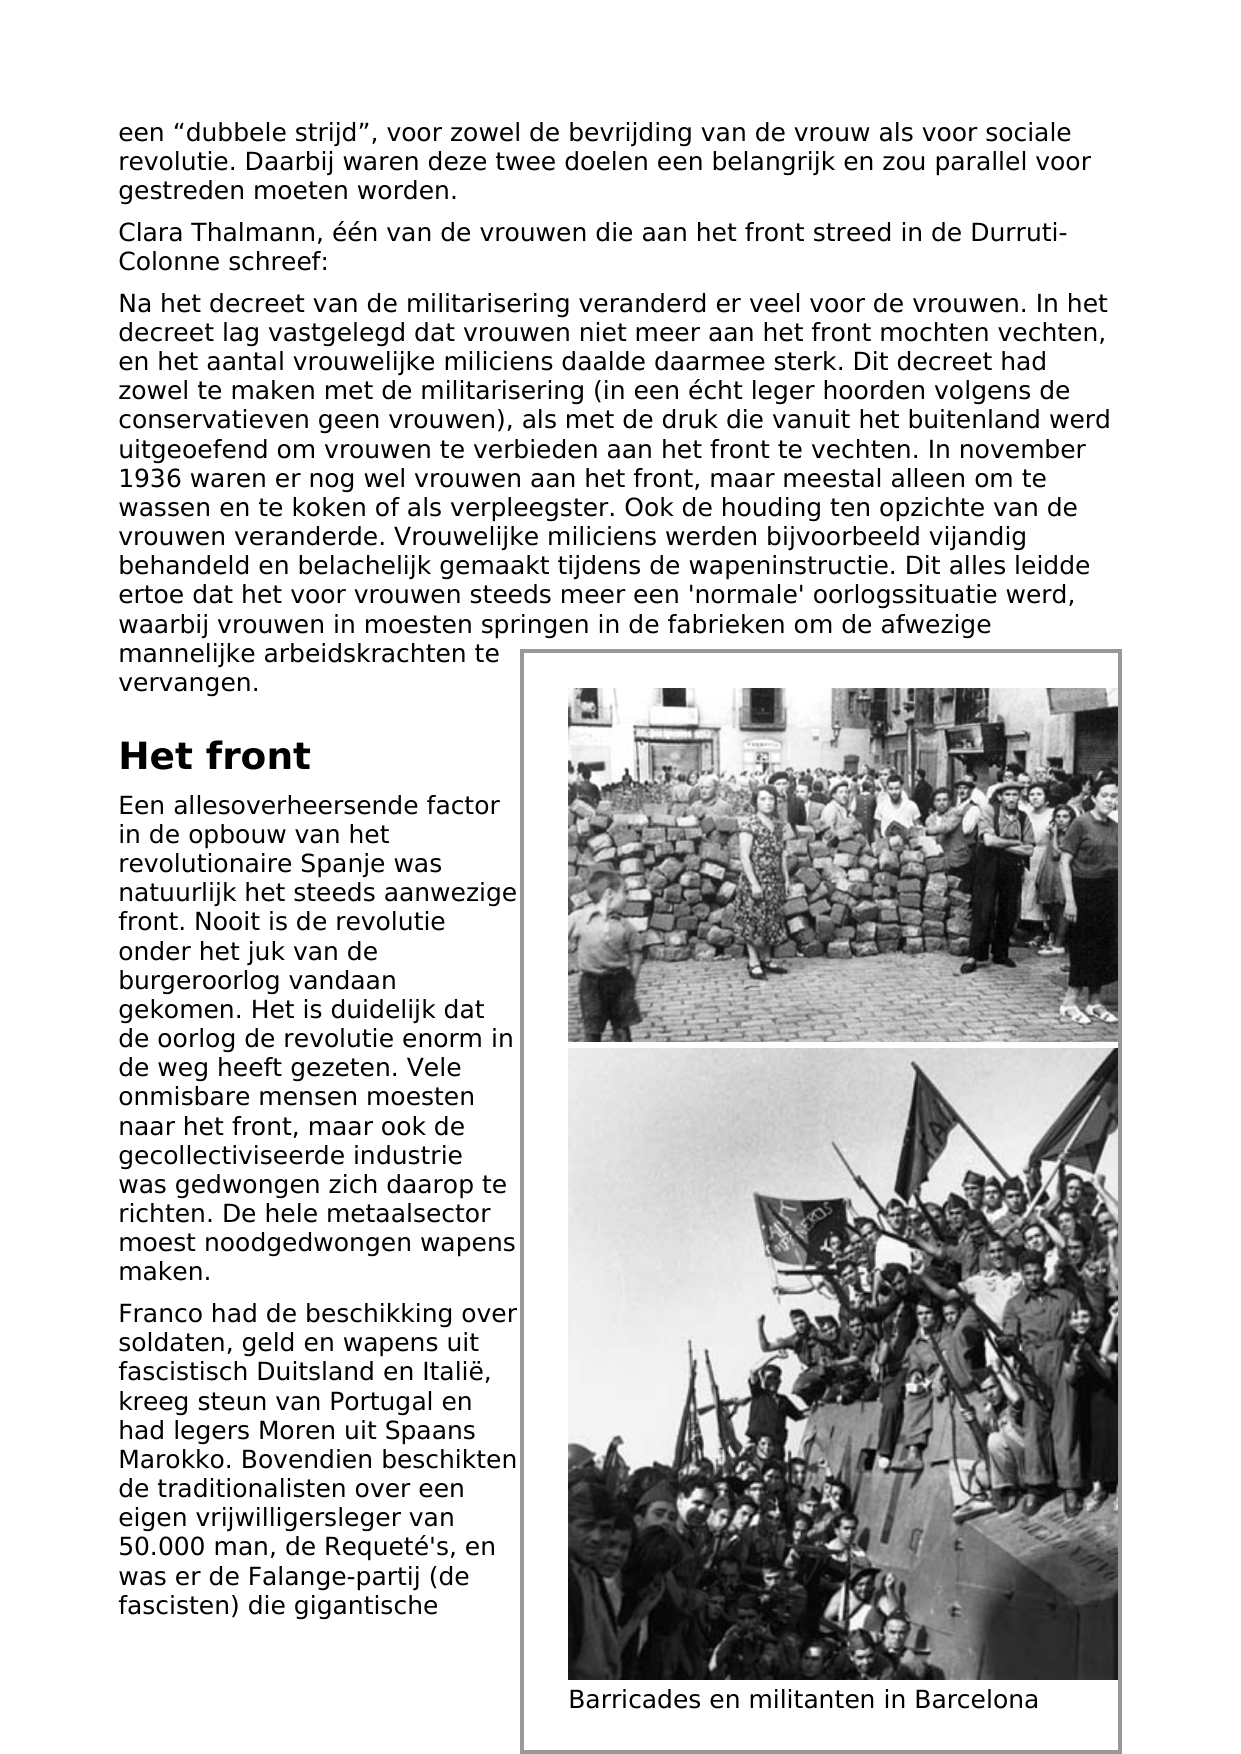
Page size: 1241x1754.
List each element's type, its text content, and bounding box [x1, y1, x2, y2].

text [524, 653, 533, 1750]
text een “dubbele strijd”, voor zowel de bevrijding van de vrouw als voor sociale revolutie. Daarbij waren deze twee doelen een belangrijk en zou parallel voor gestreden moeten worden. [118, 118, 1122, 206]
text Na het decreet van de militarisering veranderd er veel voor de vrouwen. In het decreet lag vastgelegd dat vrouwen niet meer aan het front mochten vechten, en het aantal vrouwelijke miliciens daalde daarmee sterk. Dit decreet had zowel te maken met de militarisering (in een écht leger hoorden volgens de conservatieven geen vrouwen), als met de druk die vanuit het buitenland werd uitgeoefend om vrouwen te verbieden aan het front te vechten. In november 1936 waren er nog wel vrouwen aan het front, maar meestal alleen om te wassen en te koken of als verpleegster. Ook de houding ten opzichte van de vrouwen veranderde. Vrouwelijke miliciens werden bijvoorbeeld vijandig behandeld en belachelijk gemaakt tijdens de wapeninstructie. Dit alles leidde ertoe dat het voor vrouwen steeds meer een 'normale' oorlogssituatie werd, waarbij vrouwen in moesten springen in de fabrieken om de afwezige mannelijke arbeidskrachten te vervangen. [118, 289, 1122, 697]
table_header Barricades en militanten in Barcelona [533, 653, 1118, 1750]
text Franco had de beschikking over soldaten, geld en wapens uit fascistisch Duitsland en Italië, kreeg steun van Portugal en had legers Moren uit Spaans Marokko. Bovendien beschikten de traditionalisten over een eigen vrijwilligersleger van 50.000 man, de Requeté's, en was er de Falange-partij (de fascisten) die gigantische [118, 1299, 520, 1620]
picture [568, 688, 1118, 1042]
subtitle Het front [118, 735, 520, 778]
text Clara Thalmann, één van de vrouwen die aan het front streed in de Durruti-Colonne schreef: [118, 218, 1122, 276]
picture [568, 1048, 1118, 1680]
text Een allesoverheersende factor in de opbouw van het revolutionaire Spanje was natuurlijk het steeds aanwezige front. Nooit is de revolutie onder het juk van de burgeroorlog vandaan gekomen. Het is duidelijk dat de oorlog de revolutie enorm in de weg heeft gezeten. Vele onmisbare mensen moesten naar het front, maar ook de gecollectiviseerde industrie was gedwongen zich daarop te richten. De hele metaalsector moest noodgedwongen wapens maken. [118, 791, 520, 1287]
